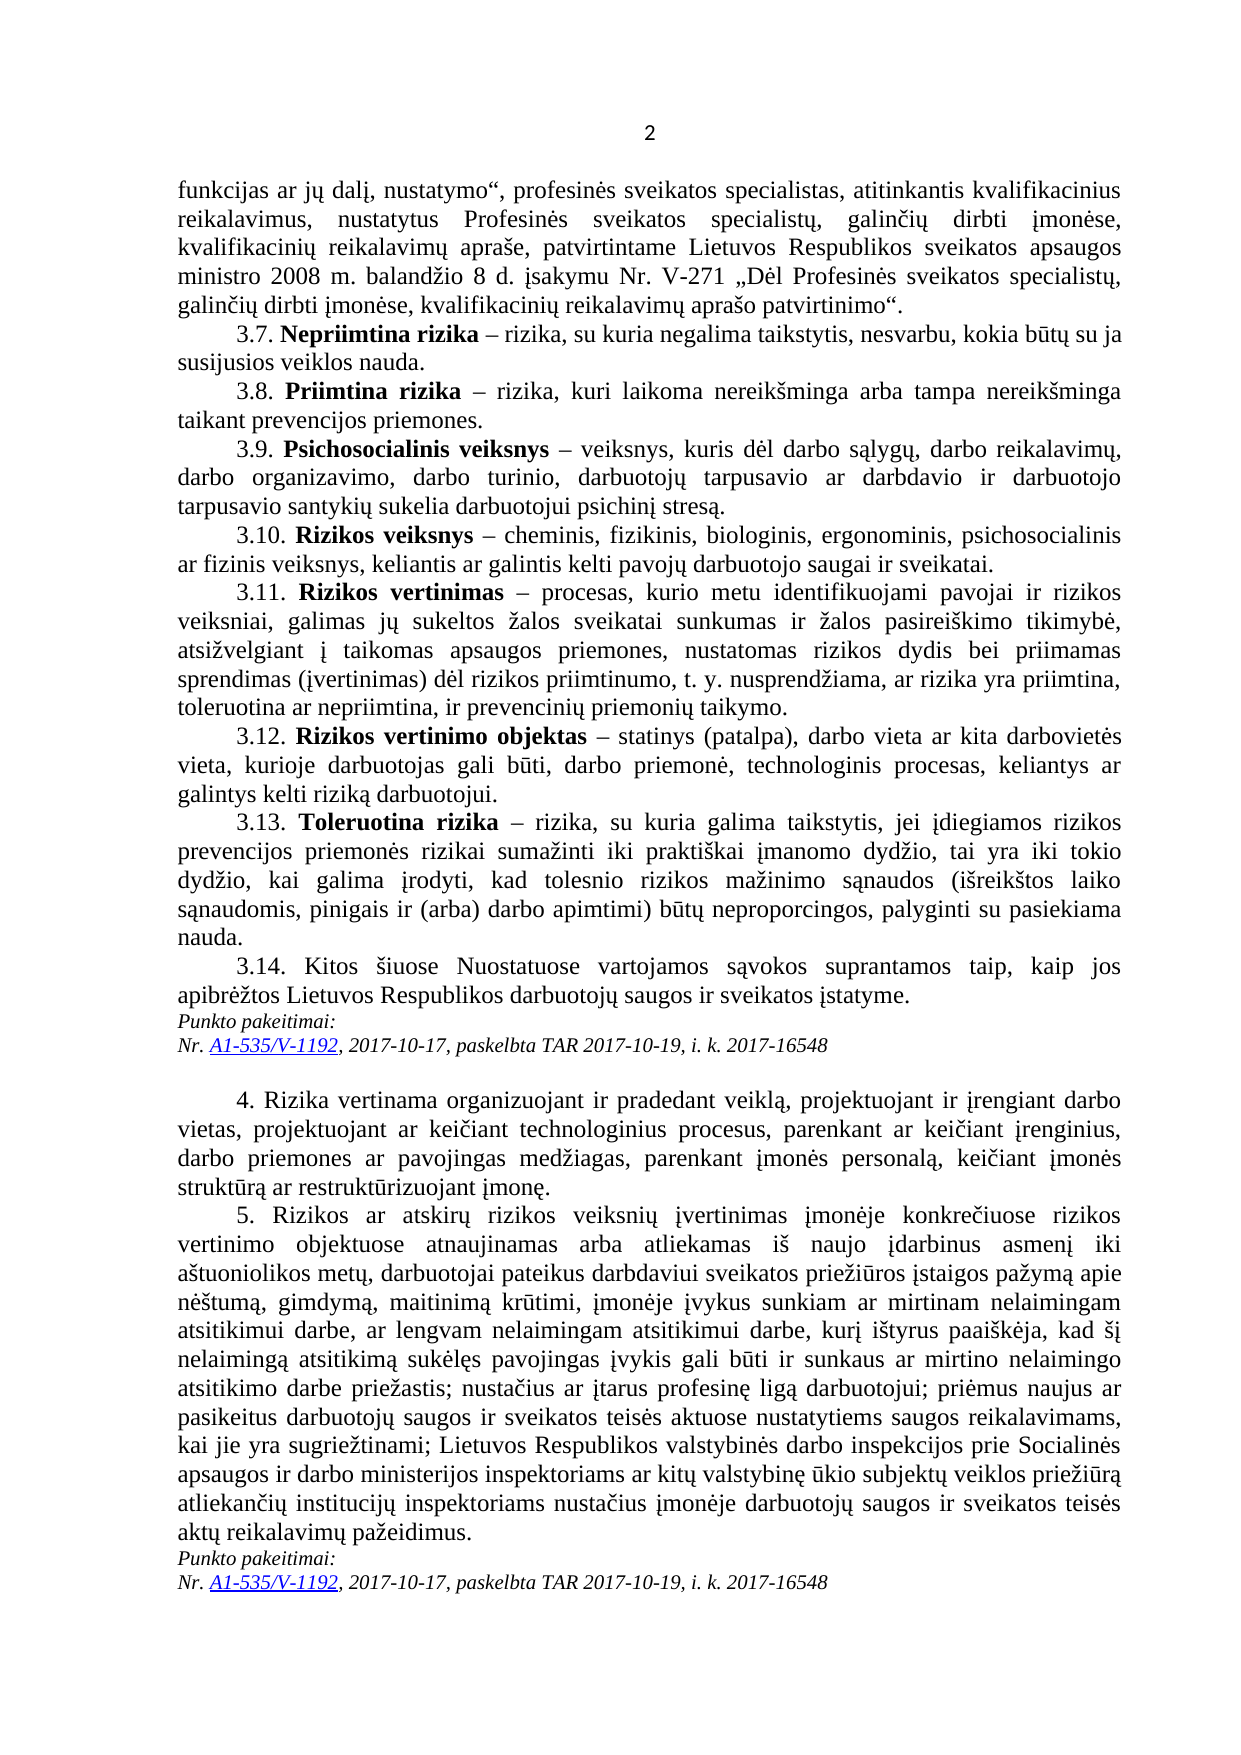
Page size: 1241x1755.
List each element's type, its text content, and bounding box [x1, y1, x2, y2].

text Nr. A1-535/V-1192, 2017-10-17, paskelbta TAR 2017-10-19, i. k. 2017-16548 [177, 1033, 1122, 1057]
text 3.14. Kitos šiuose Nuostatuose vartojamos sąvokos suprantamos taip, kaip jos apibrėžtos Lietuvos Respublikos darbuotojų saugos ir sveikatos įstatyme. [177, 951, 1122, 1009]
text 3.12. Rizikos vertinimo objektas – statinys (patalpa), darbo vieta ar kita darbovietės vieta, kurioje darbuotojas gali būti, darbo priemonė, technologinis procesas, keliantys ar galintys kelti riziką darbuotojui. [177, 721, 1122, 807]
text Punkto pakeitimai: [177, 1009, 1122, 1033]
text 3.11. Rizikos vertinimas – procesas, kurio metu identifikuojami pavojai ir rizikos veiksniai, galimas jų sukeltos žalos sveikatai sunkumas ir žalos pasireiškimo tikimybė, atsižvelgiant į taikomas apsaugos priemones, nustatomas rizikos dydis bei priimamas sprendimas (įvertinimas) dėl rizikos priimtinumo, t. y. nusprendžiama, ar rizika yra priimtina, toleruotina ar nepriimtina, ir prevencinių priemonių taikymo. [177, 577, 1122, 721]
text 3.9. Psichosocialinis veiksnys – veiksnys, kuris dėl darbo sąlygų, darbo reikalavimų, darbo organizavimo, darbo turinio, darbuotojų tarpusavio ar darbdavio ir darbuotojo tarpusavio santykių sukelia darbuotojui psichinį stresą. [177, 434, 1122, 520]
text 3.8. Priimtina rizika – rizika, kuri laikoma nereikšminga arba tampa nereikšminga taikant prevencijos priemones. [177, 376, 1122, 434]
text 4. Rizika vertinama organizuojant ir pradedant veiklą, projektuojant ir įrengiant darbo vietas, projektuojant ar keičiant technologinius procesus, parenkant ar keičiant įrenginius, darbo priemones ar pavojingas medžiagas, parenkant įmonės personalą, keičiant įmonės struktūrą ar restruktūrizuojant įmonę. [177, 1086, 1122, 1201]
text Punkto pakeitimai: [177, 1546, 1122, 1569]
text 5. Rizikos ar atskirų rizikos veiksnių įvertinimas įmonėje konkrečiuose rizikos vertinimo objektuose atnaujinamas arba atliekamas iš naujo įdarbinus asmenį iki aštuoniolikos metų, darbuotojai pateikus darbdaviui sveikatos priežiūros įstaigos pažymą apie nėštumą, gimdymą, maitinimą krūtimi, įmonėje įvykus sunkiam ar mirtinam nelaimingam atsitikimui darbe, ar lengvam nelaimingam atsitikimui darbe, kurį ištyrus paaiškėja, kad šį nelaimingą atsitikimą sukėlęs pavojingas įvykis gali būti ir sunkaus ar mirtino nelaimingo atsitikimo darbe priežastis; nustačius ar įtarus profesinę ligą darbuotojui; priėmus naujus ar pasikeitus darbuotojų saugos ir sveikatos teisės aktuose nustatytiems saugos reikalavimams, kai jie yra sugriežtinami; Lietuvos Respublikos valstybinės darbo inspekcijos prie Socialinės apsaugos ir darbo ministerijos inspektoriams ar kitų valstybinę ūkio subjektų veiklos priežiūrą atliekančių institucijų inspektoriams nustačius įmonėje darbuotojų saugos ir sveikatos teisės aktų reikalavimų pažeidimus. [177, 1201, 1122, 1546]
text 3.7. Nepriimtina rizika – rizika, su kuria negalima taikstytis, nesvarbu, kokia būtų su ja susijusios veiklos nauda. [177, 319, 1122, 376]
text 3.13. Toleruotina rizika – rizika, su kuria galima taikstytis, jei įdiegiamos rizikos prevencijos priemonės rizikai sumažinti iki praktiškai įmanomo dydžio, tai yra iki tokio dydžio, kai galima įrodyti, kad tolesnio rizikos mažinimo sąnaudos (išreikštos laiko sąnaudomis, pinigais ir (arba) darbo apimtimi) būtų neproporcingos, palyginti su pasiekiama nauda. [177, 807, 1122, 951]
text Nr. A1-535/V-1192, 2017-10-17, paskelbta TAR 2017-10-19, i. k. 2017-16548 [177, 1569, 1122, 1594]
text funkcijas ar jų dalį, nustatymo“, profesinės sveikatos specialistas, atitinkantis kvalifikacinius reikalavimus, nustatytus Profesinės sveikatos specialistų, galinčių dirbti įmonėse, kvalifikacinių reikalavimų apraše, patvirtintame Lietuvos Respublikos sveikatos apsaugos ministro 2008 m. balandžio 8 d. įsakymu Nr. V-271 „Dėl Profesinės sveikatos specialistų, galinčių dirbti įmonėse, kvalifikacinių reikalavimų aprašo patvirtinimo“. [177, 175, 1122, 319]
text 3.10. Rizikos veiksnys – cheminis, fizikinis, biologinis, ergonominis, psichosocialinis ar fizinis veiksnys, keliantis ar galintis kelti pavojų darbuotojo saugai ir sveikatai. [177, 520, 1122, 577]
